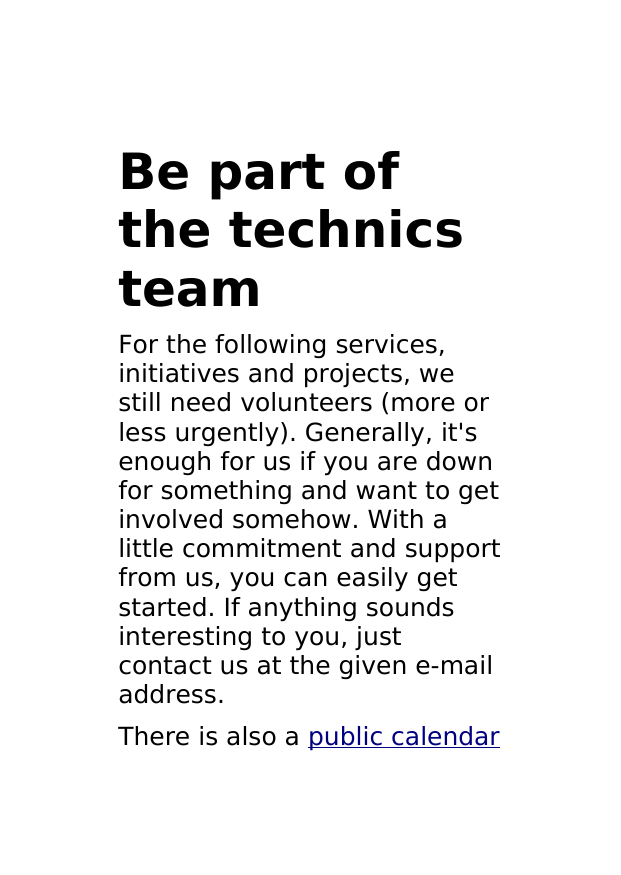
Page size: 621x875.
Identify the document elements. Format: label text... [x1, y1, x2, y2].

subtitle Be part of the technics team [118, 143, 502, 318]
text There is also a public calendar [118, 722, 502, 751]
text For the following services, initiatives and projects, we still need volunteers (more or less urgently). Generally, it's enough for us if you are down for something and want to get involved somehow. With a little commitment and support from us, you can easily get started. If anything sounds interesting to you, just contact us at the given e-mail address. [118, 330, 502, 709]
